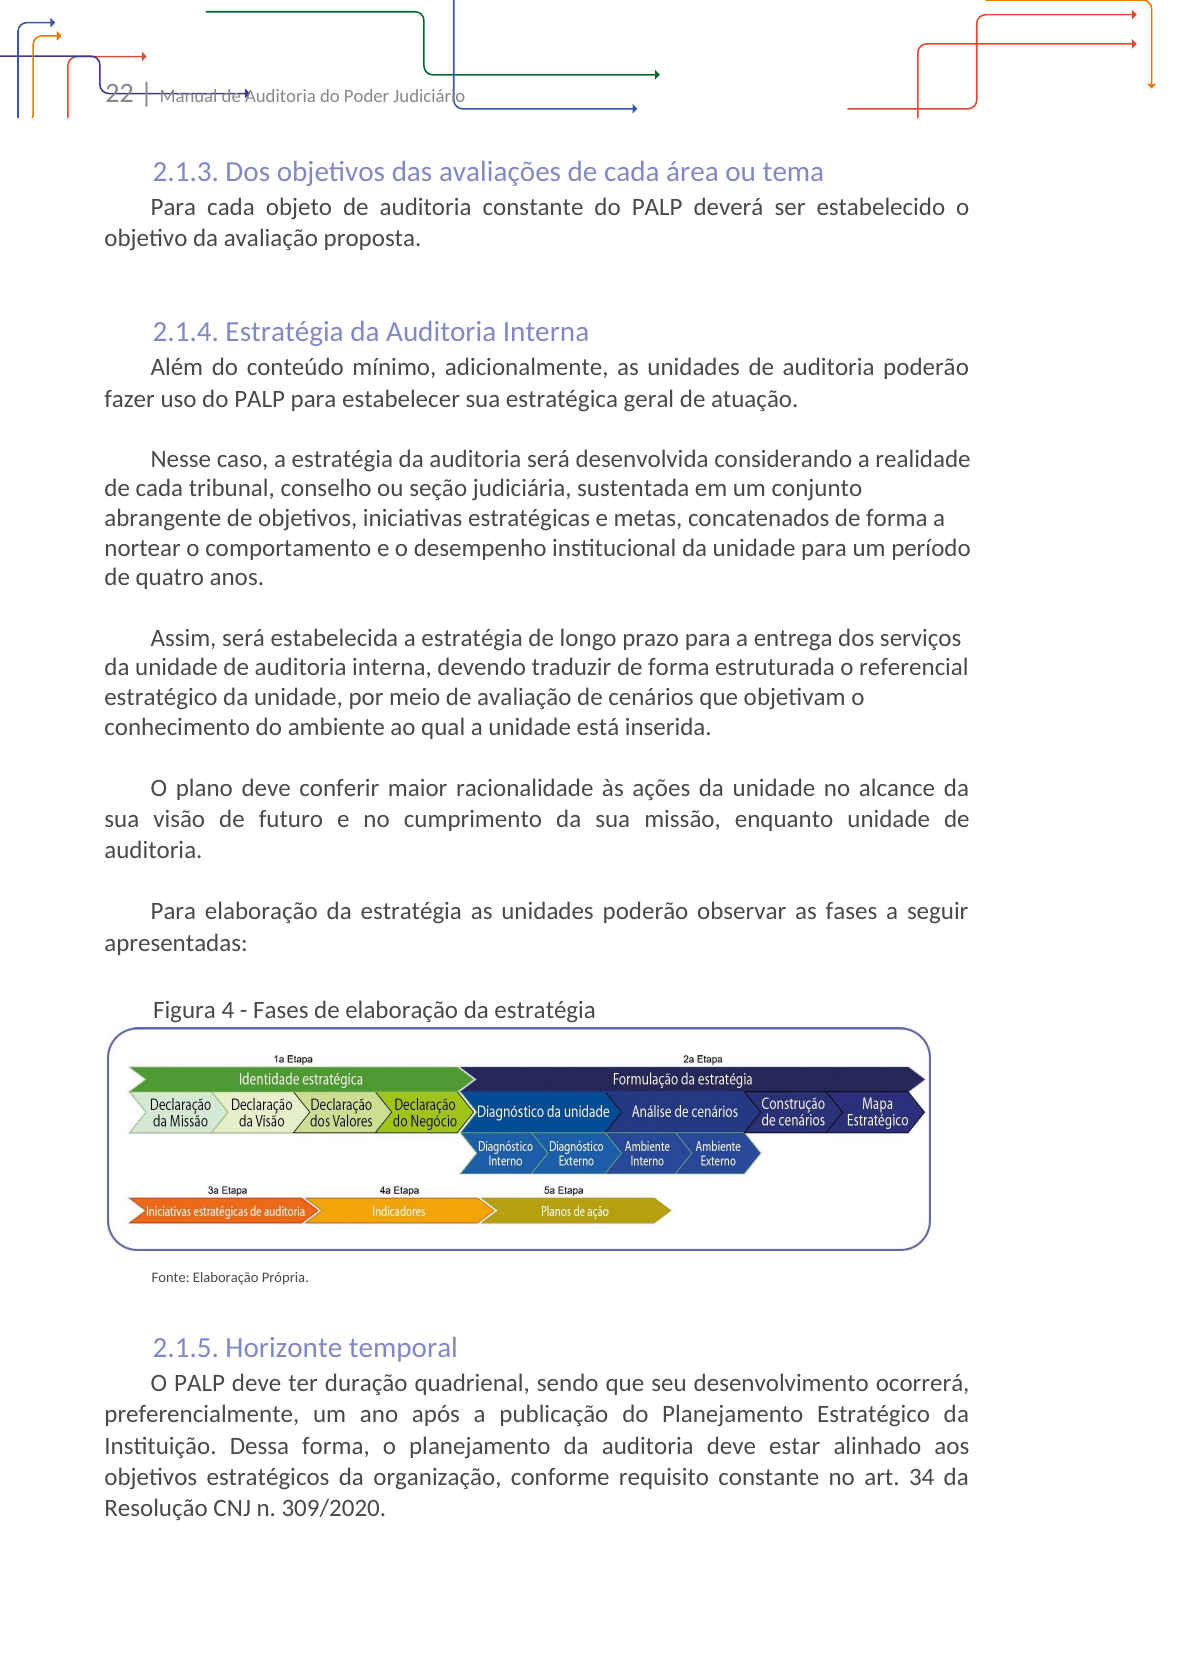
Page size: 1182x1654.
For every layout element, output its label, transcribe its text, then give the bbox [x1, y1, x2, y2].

text Assim, será estabelecida a estratégia de longo prazo para a entrega dos serviços da unidade de auditoria interna, devendo traduzir de forma estruturada o referencial estratégico da unidade, por meio de avaliação de cenários que objetivam o conhecimento do ambiente ao qual a unidade está inserida. [104, 622, 976, 741]
text Para cada objeto de auditoria constante do PALP deverá ser estabelecido o objetivo da avaliação proposta. [104, 191, 970, 253]
text Figura 4 - Fases de elaboração da estratégia [153, 994, 970, 1025]
text O plano deve conferir maior racionalidade às ações da unidade no alcance da sua visão de futuro e no cumprimento da sua missão, enquanto unidade de auditoria. [104, 772, 970, 865]
text Fonte: Elaboração Própria. [151, 1269, 971, 1287]
text Nesse caso, a estratégia da auditoria será desenvolvida considerando a realidade de cada tribunal, conselho ou seção judiciária, sustentada em um conjunto abrangente de objetivos, iniciativas estratégicas e metas, concatenados de forma a nortear o comportamento e o desempenho institucional da unidade para um período de quatro anos. [104, 443, 976, 592]
subtitle 2.1.4. Estratégia da Auditoria Interna [152, 313, 976, 349]
text Além do conteúdo mínimo, adicionalmente, as unidades de auditoria poderão fazer uso do PALP para estabelecer sua estratégica geral de atuação. [104, 351, 970, 413]
subtitle 2.1.5. Horizonte temporal [152, 1329, 976, 1365]
text O PALP deve ter duração quadrienal, sendo que seu desenvolvimento ocorrerá, preferencialmente, um ano após a publicação do Planejamento Estratégico da Instituição. Dessa forma, o planejamento da auditoria deve estar alinhado aos objetivos estratégicos da organização, conforme requisito constante no art. 34 da Resolução CNJ n. 309/2020. [104, 1367, 970, 1523]
subtitle 2.1.3. Dos objetivos das avaliações de cada área ou tema [152, 153, 976, 189]
text Para elaboração da estratégia as unidades poderão observar as fases a seguir apresentadas: [104, 895, 970, 957]
